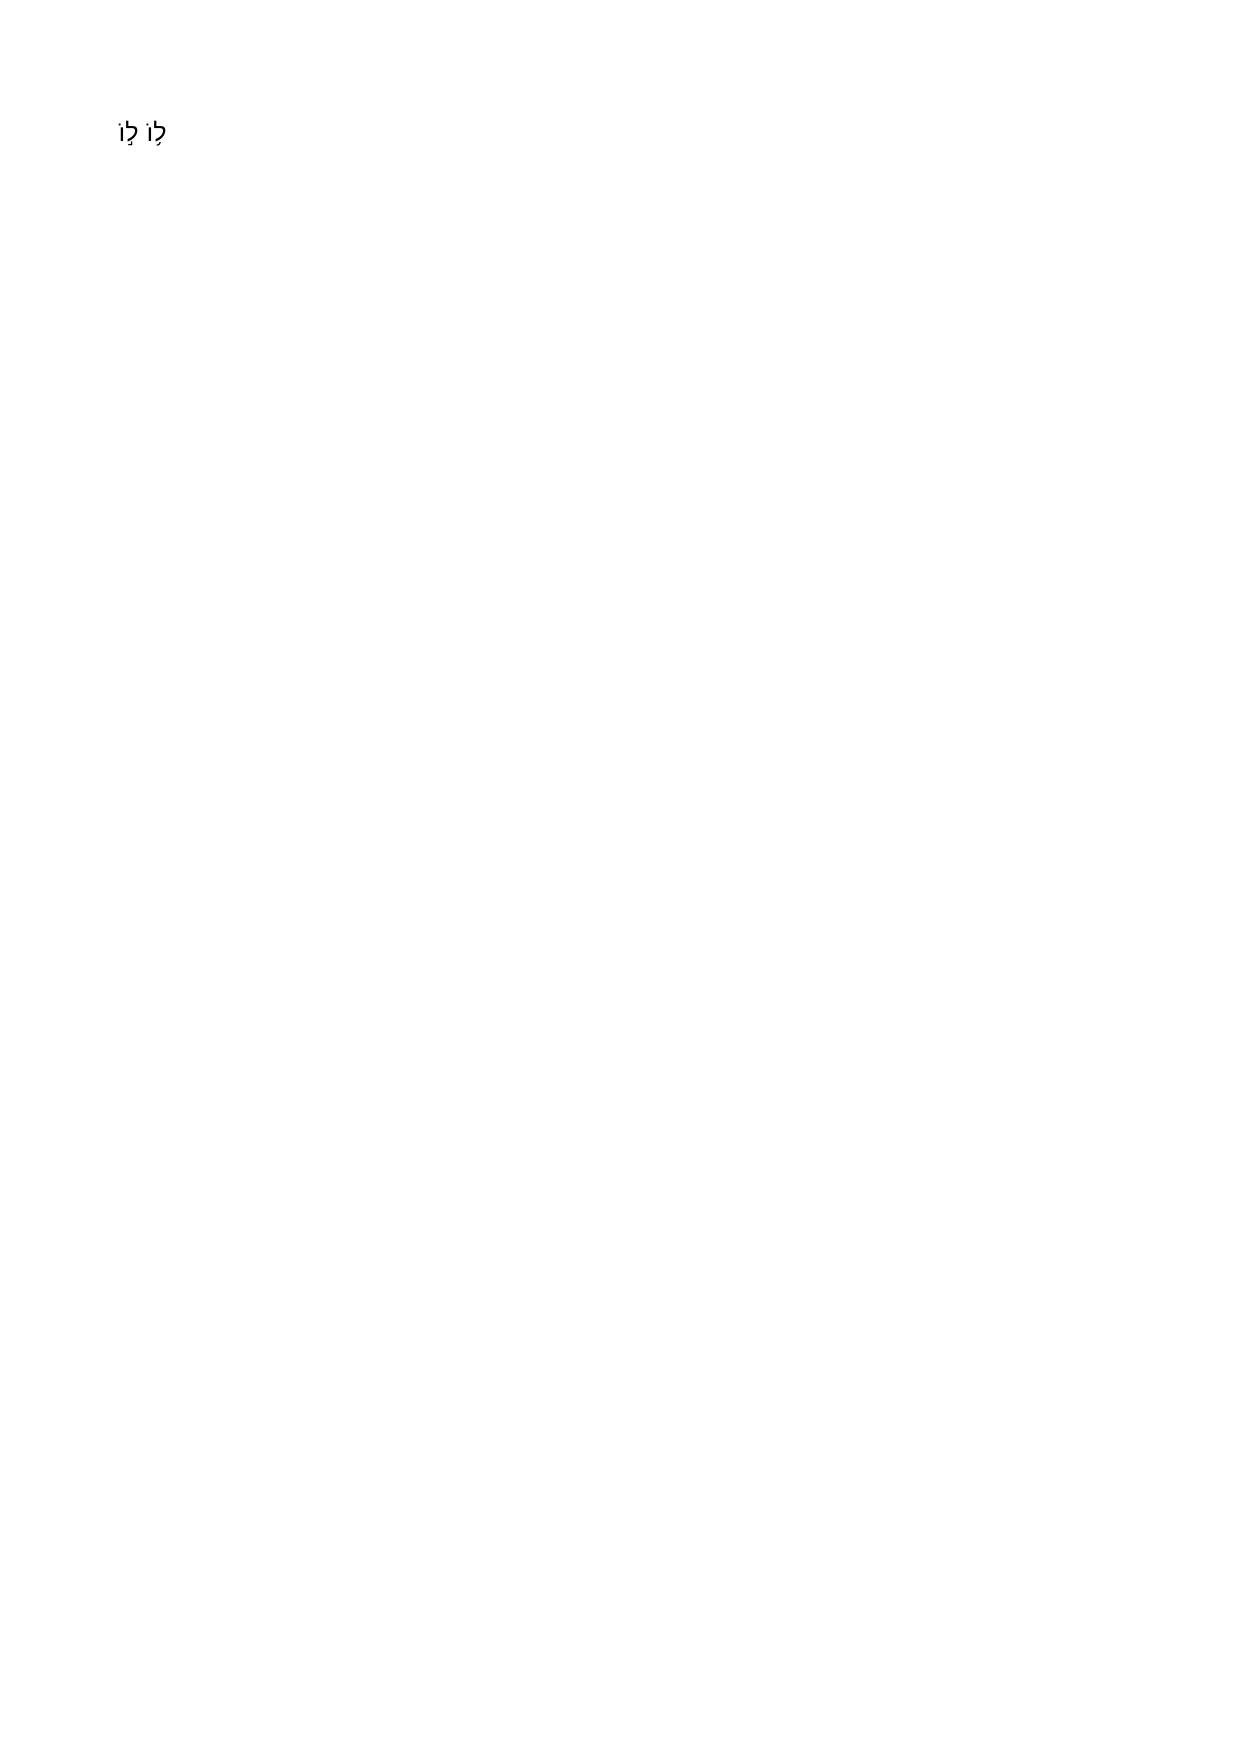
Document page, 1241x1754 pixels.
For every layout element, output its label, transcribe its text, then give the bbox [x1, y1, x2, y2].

text ל֥וֹ ל֣וֹ [118, 118, 1122, 147]
